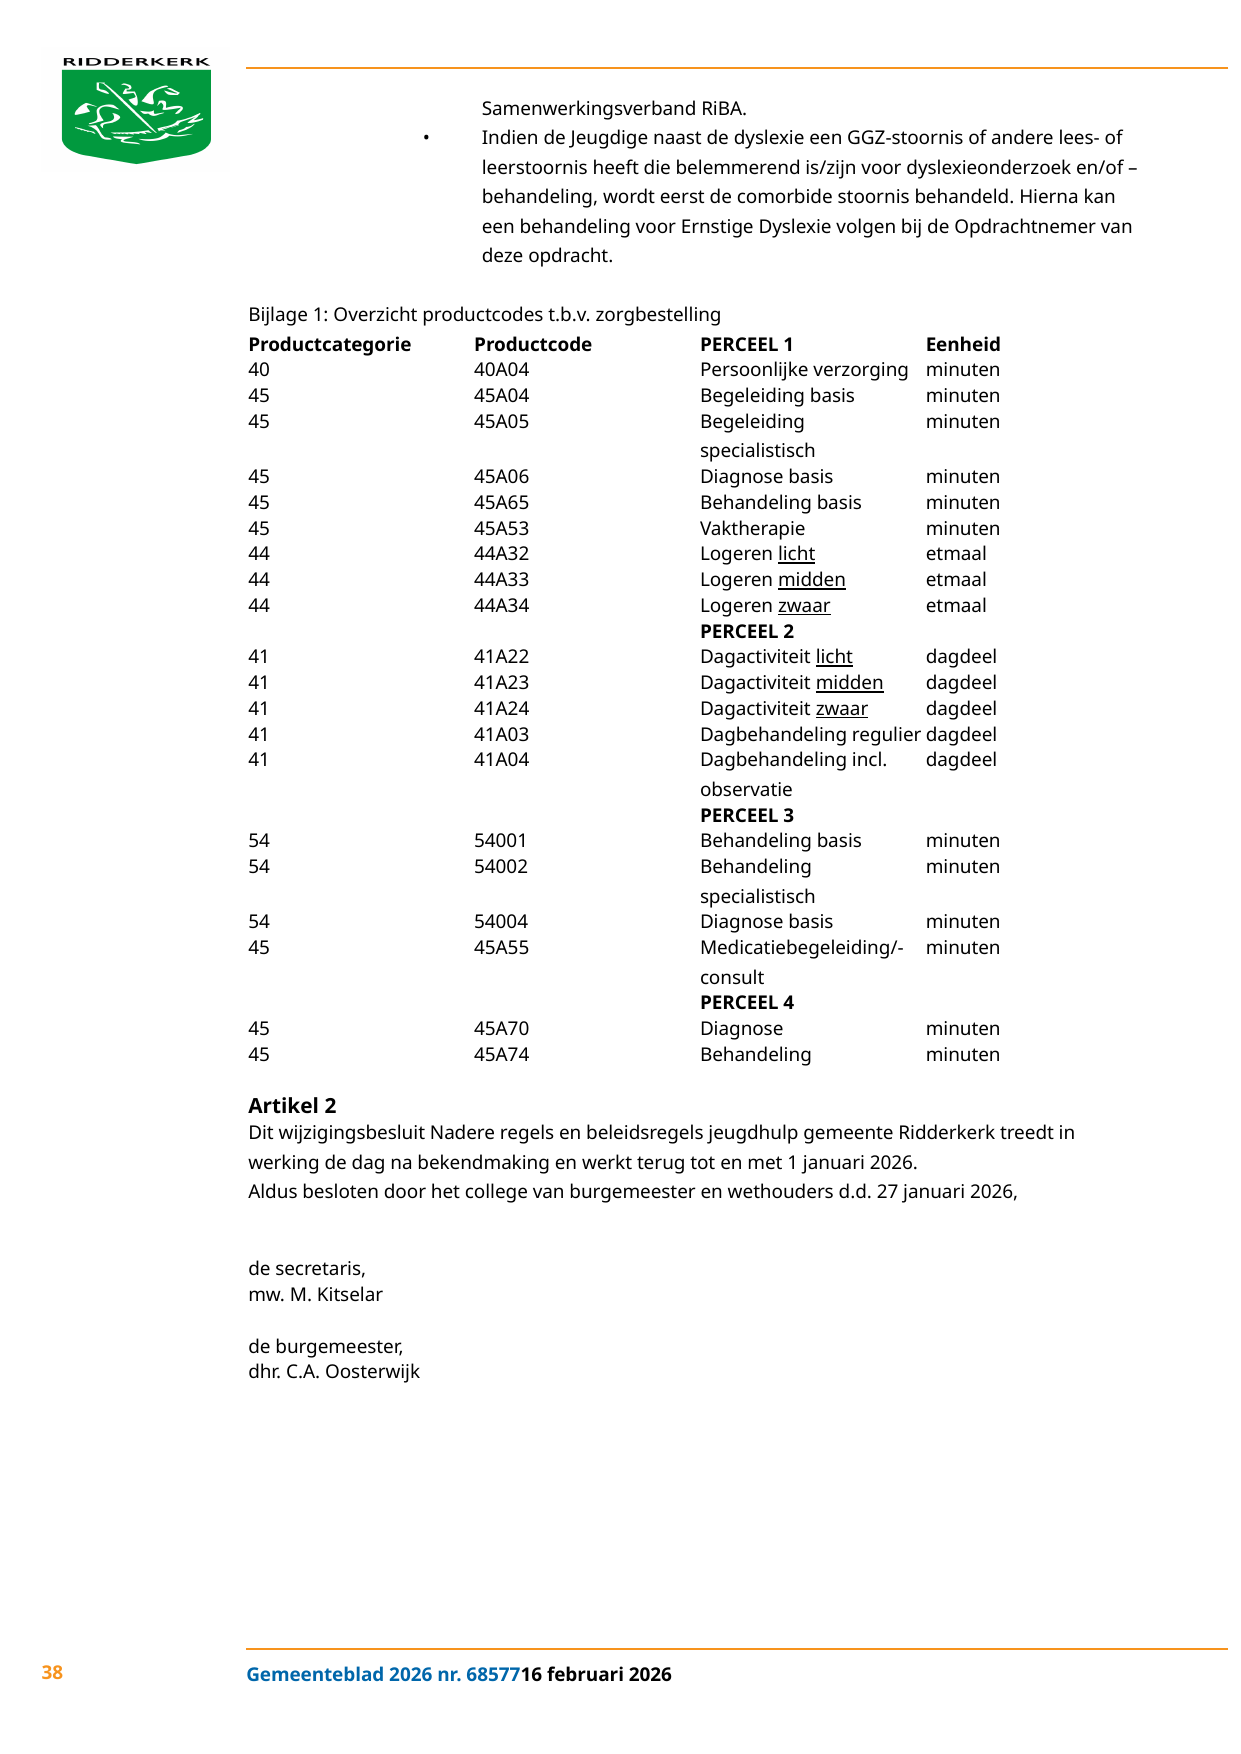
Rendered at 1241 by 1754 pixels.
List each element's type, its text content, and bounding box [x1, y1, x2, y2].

table_cell dagdeel [926, 669, 1152, 695]
table_cell Diagnose basis [700, 464, 926, 489]
table_cell 45A06 [474, 464, 700, 489]
table_cell 40 [248, 357, 474, 382]
table_cell 45 [248, 383, 474, 408]
table_cell [474, 990, 700, 1015]
table_cell [248, 802, 474, 827]
table_cell etmaal [926, 541, 1152, 566]
table_cell [474, 618, 700, 643]
table_cell 44 [248, 566, 474, 592]
text Dit wijzigingsbesluit Nadere regels en beleidsregels jeugdhulp gemeente Ridderkerk treedt in werking de dag na bekendmaking en werkt terug tot en met 1 januari 2026. [248, 1119, 1152, 1174]
table_cell Behandeling basis [700, 828, 926, 853]
table_cell 45 [248, 934, 474, 989]
table_header Eenheid [926, 331, 1152, 357]
table_cell Vaktherapie [700, 515, 926, 541]
table_cell 54001 [474, 828, 700, 853]
table_cell etmaal [926, 566, 1152, 592]
table_cell Logeren licht [700, 541, 926, 566]
table_cell 44 [248, 541, 474, 566]
table_cell minuten [926, 383, 1152, 408]
table_cell etmaal [926, 592, 1152, 618]
table_cell 45 [248, 1041, 474, 1067]
table_cell 45 [248, 1015, 474, 1041]
table_cell 54002 [474, 853, 700, 908]
table_cell 41 [248, 746, 474, 802]
table_cell 41 [248, 721, 474, 746]
table_header PERCEEL 1 [700, 331, 926, 357]
table_cell 41A03 [474, 721, 700, 746]
table_cell 41 [248, 669, 474, 695]
table_cell Dagbehandeling regulier [700, 721, 926, 746]
text de secretaris, [248, 1256, 1152, 1281]
table_cell 41A04 [474, 746, 700, 802]
text Artikel 2 [248, 1091, 1152, 1119]
table_cell Diagnose basis [700, 909, 926, 934]
table_cell Begeleiding specialistisch [700, 408, 926, 463]
table_cell minuten [926, 853, 1152, 908]
table_cell minuten [926, 489, 1152, 515]
table_cell 41 [248, 644, 474, 669]
table_cell PERCEEL 2 [700, 618, 926, 643]
table_cell minuten [926, 515, 1152, 541]
table_cell 45 [248, 408, 474, 463]
table_cell [926, 802, 1152, 827]
table_cell 45A70 [474, 1015, 700, 1041]
table_cell 45 [248, 464, 474, 489]
table_cell 54 [248, 828, 474, 853]
table_cell 45A53 [474, 515, 700, 541]
table_cell minuten [926, 408, 1152, 463]
table_cell minuten [926, 934, 1152, 989]
table_cell Persoonlijke verzorging [700, 357, 926, 382]
table_header Productcode [474, 331, 700, 357]
table_cell 41A23 [474, 669, 700, 695]
table_cell Diagnose [700, 1015, 926, 1041]
table_cell minuten [926, 828, 1152, 853]
table_cell minuten [926, 464, 1152, 489]
table_cell Bijzonderheden [248, 95, 423, 268]
table_cell [248, 618, 474, 643]
table_cell dagdeel [926, 746, 1152, 802]
table_header Productcategorie [248, 331, 474, 357]
table_cell 45A05 [474, 408, 700, 463]
table_cell 45 [248, 489, 474, 515]
picture [41, 47, 231, 172]
table_cell dagdeel [926, 695, 1152, 721]
table_cell 54 [248, 909, 474, 934]
table_cell 54 [248, 853, 474, 908]
table_cell 44A34 [474, 592, 700, 618]
table_cell minuten [926, 1041, 1152, 1067]
text mw. M. Kitselar [248, 1281, 1152, 1307]
table_cell minuten [926, 357, 1152, 382]
table_cell minuten [926, 909, 1152, 934]
table_cell 44A33 [474, 566, 700, 592]
table_cell Dagactiviteit licht [700, 644, 926, 669]
table_cell dagdeel [926, 644, 1152, 669]
table_cell Begeleiding basis [700, 383, 926, 408]
table_cell dagdeel [926, 721, 1152, 746]
table_cell [926, 990, 1152, 1015]
table_cell 45A55 [474, 934, 700, 989]
table_cell [248, 990, 474, 1015]
table_cell Dagactiviteit zwaar [700, 695, 926, 721]
text de burgemeester, [248, 1333, 1152, 1358]
table_cell Medicatiebegeleiding/-consult [700, 934, 926, 989]
table_cell 41A22 [474, 644, 700, 669]
table_cell 54004 [474, 909, 700, 934]
table_cell Behandeling basis [700, 489, 926, 515]
table_cell 41A24 [474, 695, 700, 721]
table_cell Dagbehandeling incl. observatie [700, 746, 926, 802]
table_cell PERCEEL 3 [700, 802, 926, 827]
table_cell 45A74 [474, 1041, 700, 1067]
table_cell minuten [926, 1015, 1152, 1041]
text dhr. C.A. Oosterwijk [248, 1358, 1152, 1384]
table_cell 44 [248, 592, 474, 618]
table_cell 45A04 [474, 383, 700, 408]
text Aldus besloten door het college van burgemeester en wethouders d.d. 27 januari 2026, [248, 1178, 1152, 1204]
table_cell Behandeling [700, 1041, 926, 1067]
table_cell 44A32 [474, 541, 700, 566]
table_cell Behandeling specialistisch [700, 853, 926, 908]
table_cell Dagactiviteit midden [700, 669, 926, 695]
table_cell [474, 802, 700, 827]
text Bijlage 1: Overzicht productcodes t.b.v. zorgbestelling [248, 301, 1152, 327]
table_cell 45 [248, 515, 474, 541]
table_cell PERCEEL 4 [700, 990, 926, 1015]
table_cell Logeren zwaar [700, 592, 926, 618]
table_cell 40A04 [474, 357, 700, 382]
table_cell 45A65 [474, 489, 700, 515]
table_cell [926, 618, 1152, 643]
table_cell Logeren midden [700, 566, 926, 592]
table_cell 41 [248, 695, 474, 721]
table_cell Vergoeding van ED-zorg vindt enkel plaats wanneer er een akkoordverklaring is van de Poortwachter vanuit het Samenwerkingsverband RiBA. Indien de Jeugdige naast de dyslexie een GGZ-stoornis of andere lees- of leerstoornis heeft die belemmerend is/zijn voor dyslexieonderzoek en/of –behandeling, wordt eerst de comorbide stoornis behandeld. Hierna kan een behandeling voor Ernstige Dyslexie volgen bij de Opdrachtnemer van deze opdracht. [423, 95, 1152, 268]
